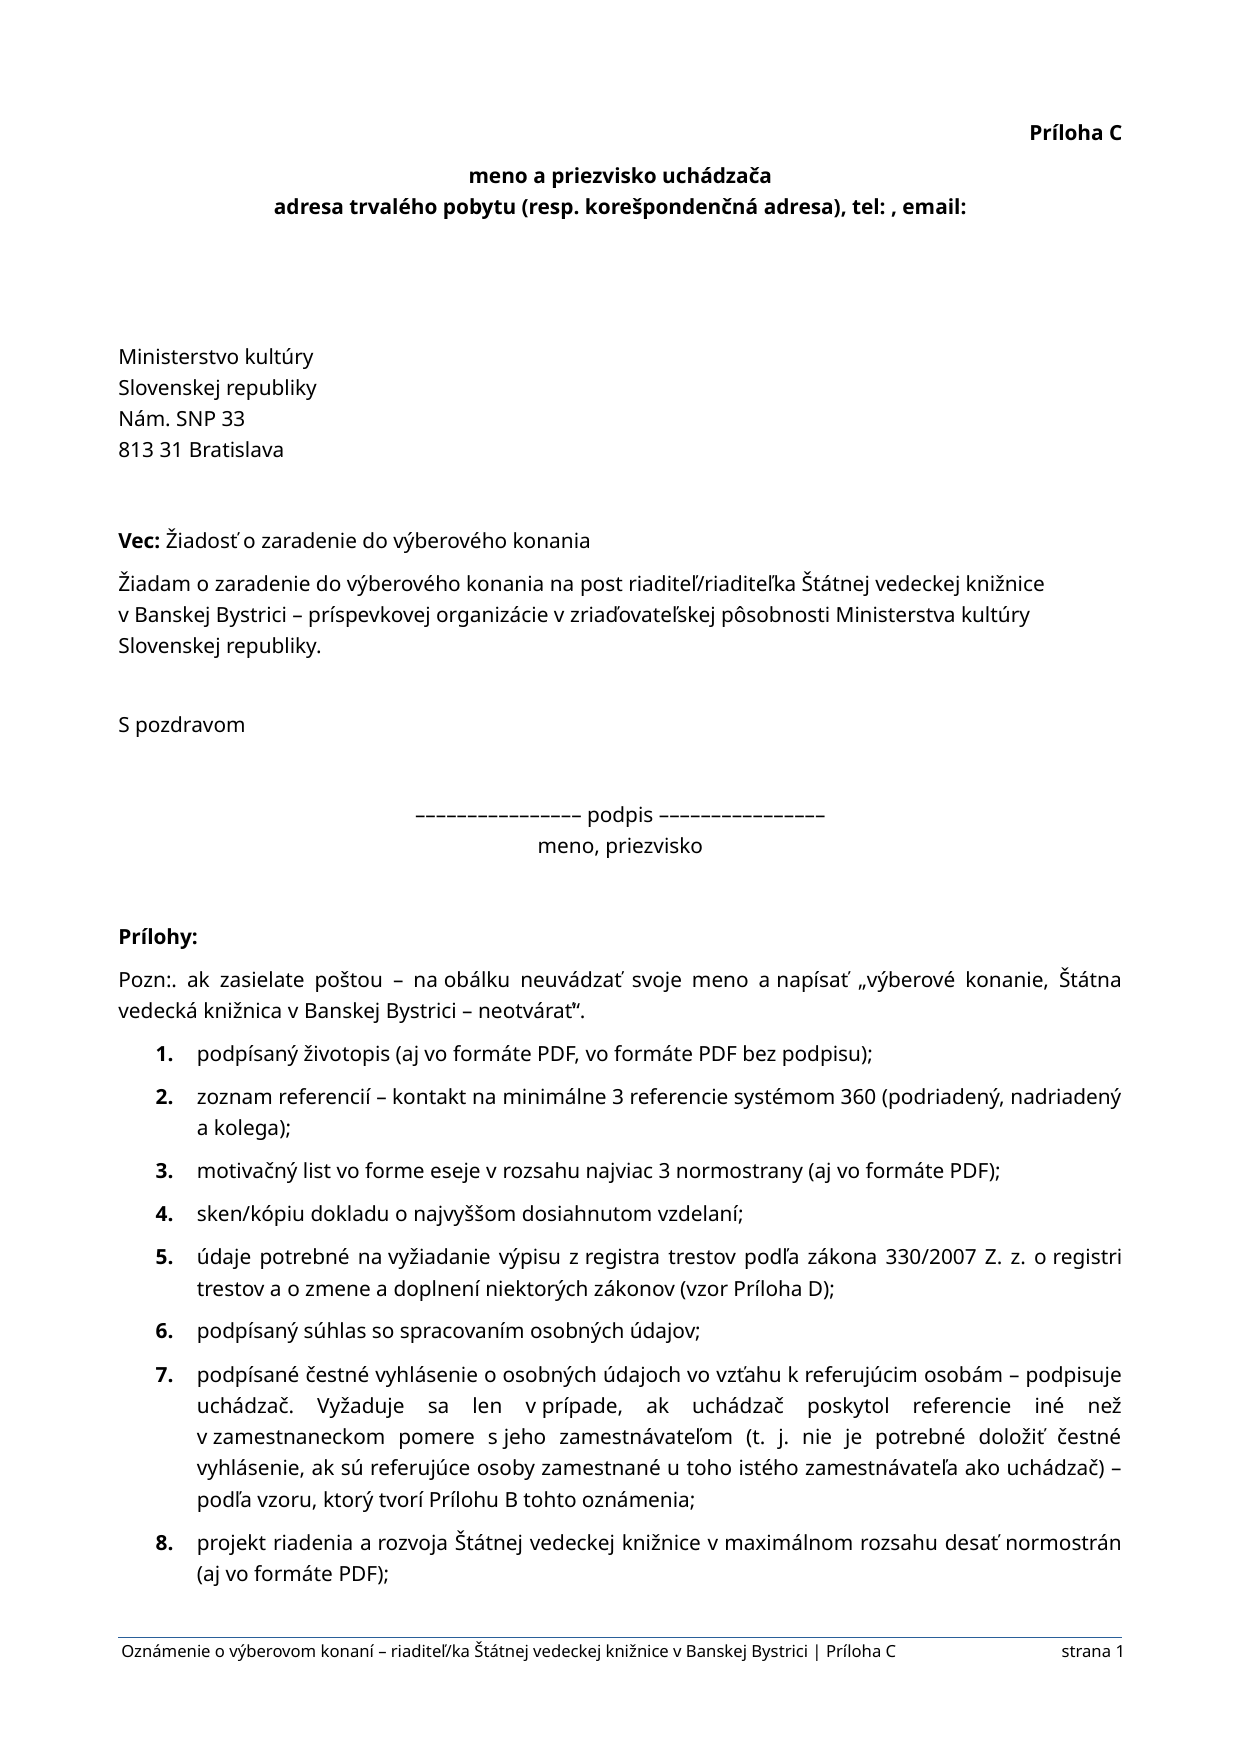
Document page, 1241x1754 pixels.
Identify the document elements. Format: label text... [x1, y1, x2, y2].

text Vec: Žiadosť o zaradenie do výberového konania [118, 526, 1122, 554]
list projekt riadenia a rozvoja Štátnej vedeckej knižnice v maximálnom rozsahu desať normostrán (aj vo formáte PDF); [155, 1528, 1122, 1587]
text Prílohy: [118, 922, 1122, 950]
text Príloha C [207, 118, 1122, 147]
list zoznam referencií – kontakt na minimálne 3 referencie systémom 360 (podriadený, nadriadený a kolega); [155, 1082, 1122, 1142]
text Žiadam o zaradenie do výberového konania na post riaditeľ/riaditeľka Štátnej vedeckej knižnice v Banskej Bystrici – príspevkovej organizácie v zriaďovateľskej pôsobnosti Ministerstva kultúry Slovenskej republiky. [118, 569, 1122, 660]
list podpísaný súhlas so spracovaním osobných údajov; [155, 1317, 1122, 1345]
text –––––––––––––––– podpis –––––––––––––––– meno, priezvisko [118, 800, 1122, 860]
list sken/kópiu dokladu o najvyššom dosiahnutom vzdelaní; [155, 1199, 1122, 1228]
text S pozdravom [118, 710, 1122, 738]
list údaje potrebné na vyžiadanie výpisu z registra trestov podľa zákona 330/2007 Z. z. o registri trestov a o zmene a doplnení niektorých zákonov (vzor Príloha D); [155, 1242, 1122, 1302]
list podpísané čestné vyhlásenie o osobných údajoch vo vzťahu k referujúcim osobám – podpisuje uchádzač. Vyžaduje sa len v prípade, ak uchádzač poskytol referencie iné než v zamestnaneckom pomere s jeho zamestnávateľom (t. j. nie je potrebné doložiť čestné vyhlásenie, ak sú referujúce osoby zamestnané u toho istého zamestnávateľa ako uchádzač) – podľa vzoru, ktorý tvorí Prílohu B tohto oznámenia; [155, 1360, 1122, 1513]
list motivačný list vo forme eseje v rozsahu najviac 3 normostrany (aj vo formáte PDF); [155, 1156, 1122, 1185]
list podpísaný životopis (aj vo formáte PDF, vo formáte PDF bez podpisu); [155, 1039, 1122, 1067]
text Ministerstvo kultúry Slovenskej republiky Nám. SNP 33 813 31 Bratislava [118, 342, 1122, 464]
text Pozn:. ak zasielate poštou – na obálku neuvádzať svoje meno a napísať „výberové konanie, Štátna vedecká knižnica v Banskej Bystrici – neotvárať“. [118, 965, 1122, 1024]
text meno a priezvisko uchádzača adresa trvalého pobytu (resp. korešpondenčná adresa), tel: , email: [118, 161, 1122, 221]
